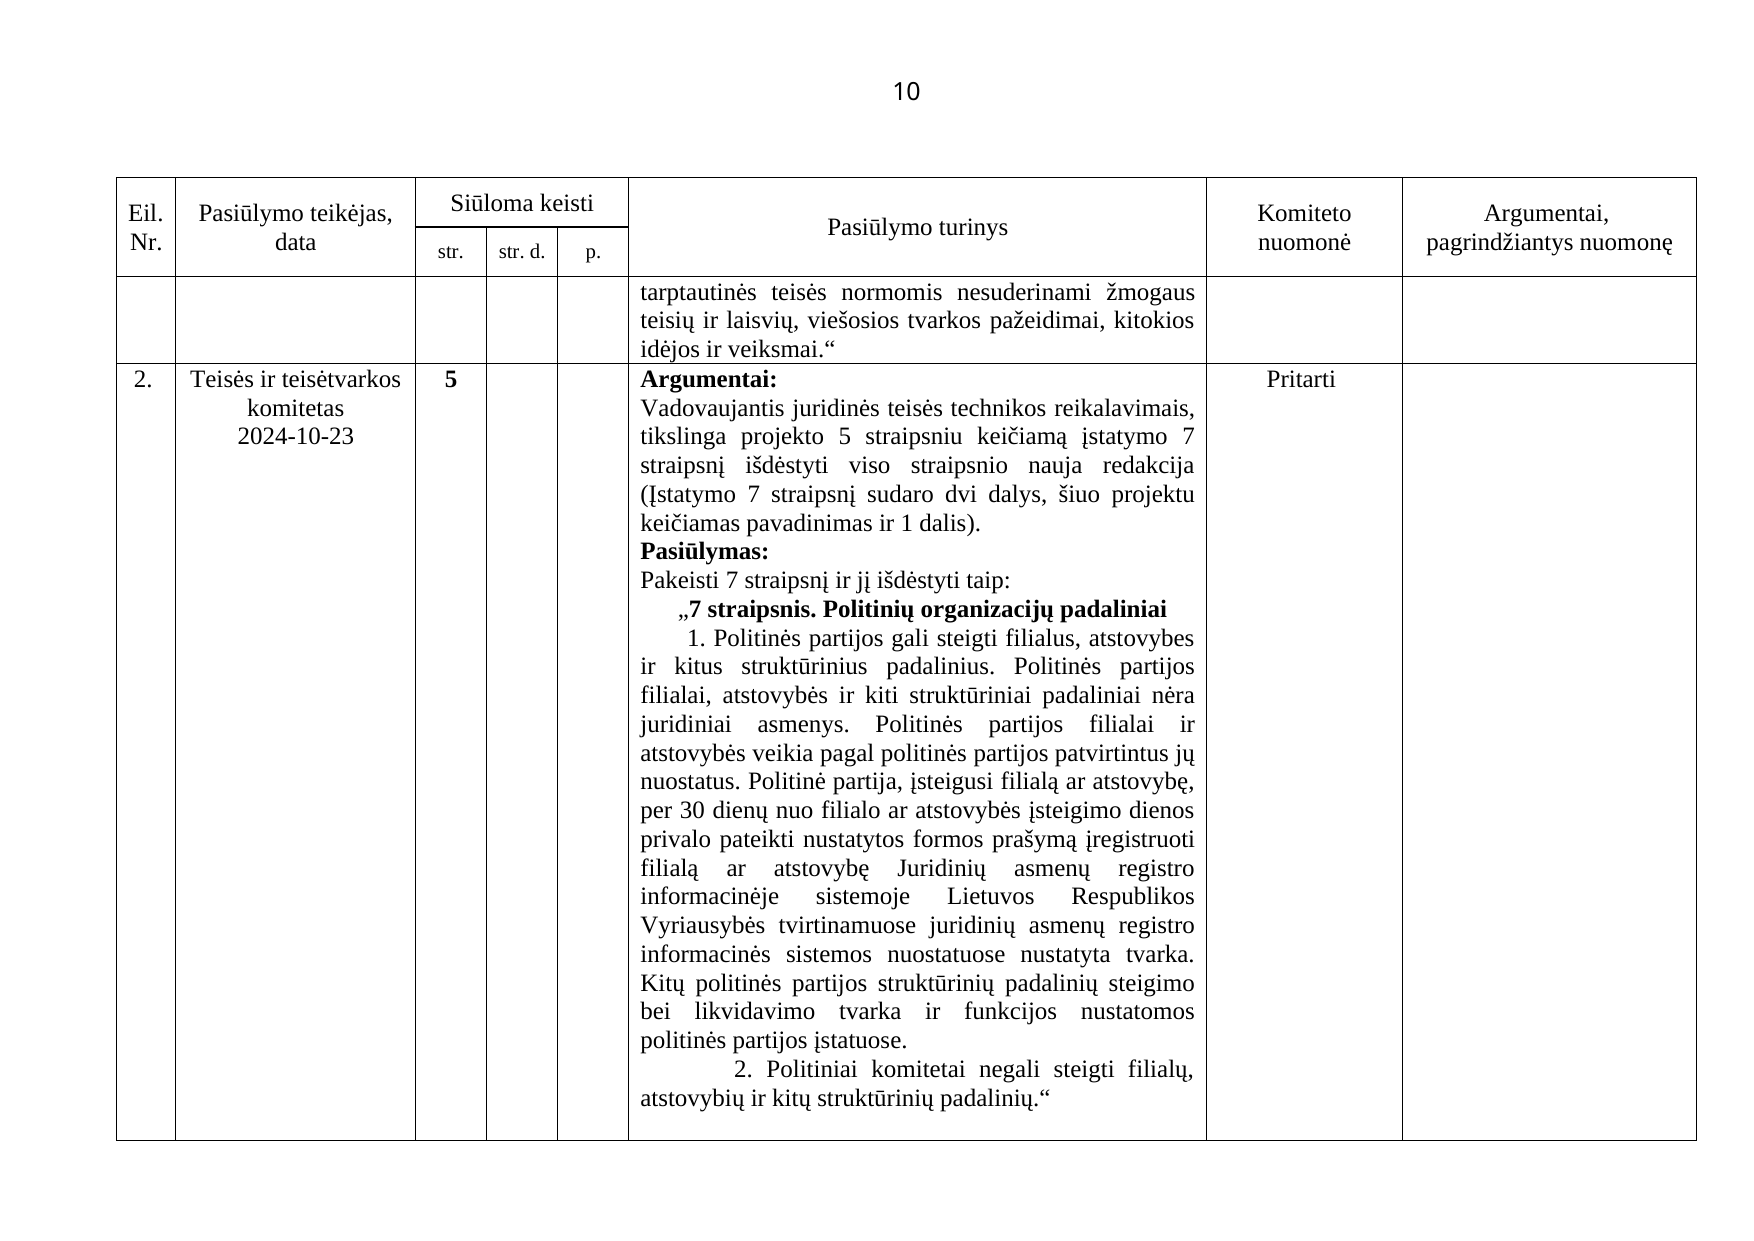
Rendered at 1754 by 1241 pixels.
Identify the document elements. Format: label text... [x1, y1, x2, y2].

table_cell [487, 277, 557, 363]
table_cell [1403, 364, 1696, 1140]
table_header Pasiūlymo turinys [629, 178, 1206, 276]
table_cell [558, 277, 628, 363]
table_cell [1207, 277, 1402, 363]
table_cell Argumentai: Vadovaujantis juridinės teisės technikos reikalavimais, tikslinga projekto 5 straipsniu keičiamą įstatymo 7 straipsnį išdėstyti viso straipsnio nauja redakcija (Įstatymo 7 straipsnį sudaro dvi dalys, šiuo projektu keičiamas pavadinimas ir 1 dalis). Pasiūlymas: Pakeisti 7 straipsnį ir jį išdėstyti taip: „7 straipsnis. Politinių organizacijų padaliniai 1. Politinės partijos gali steigti filialus, atstovybes ir kitus struktūrinius padalinius. Politinės partijos filialai, atstovybės ir kiti struktūriniai padaliniai nėra juridiniai asmenys. Politinės partijos filialai ir atstovybės veikia pagal politinės partijos patvirtintus jų nuostatus. Politinė partija, įsteigusi filialą ar atstovybę, per 30 dienų nuo filialo ar atstovybės įsteigimo dienos privalo pateikti nustatytos formos prašymą įregistruoti filialą ar atstovybę Juridinių asmenų registro informacinėje sistemoje Lietuvos Respublikos Vyriausybės tvirtinamuose juridinių asmenų registro informacinės sistemos nuostatuose nustatyta tvarka. Kitų politinės partijos struktūrinių padalinių steigimo bei likvidavimo tvarka ir funkcijos nustatomos politinės partijos įstatuose. 2. Politiniai komitetai negali steigti filialų, atstovybių ir kitų struktūrinių padalinių.“ [629, 364, 1206, 1140]
table_cell [558, 364, 628, 1140]
table_cell Pritarti [1207, 364, 1402, 1140]
table_cell [176, 277, 415, 363]
table_cell Teisės ir teisėtvarkos komitetas 2024-10-23 [176, 364, 415, 1140]
table_cell 2. [117, 364, 175, 1140]
table_cell [487, 364, 557, 1140]
table_cell [1403, 277, 1696, 363]
table_cell p. [558, 228, 628, 276]
table_cell str. [416, 228, 486, 276]
table_cell tarptautinės teisės normomis nesuderinami žmogaus teisių ir laisvių, viešosios tvarkos pažeidimai, kitokios idėjos ir veiksmai.“ [629, 277, 1206, 363]
table_header Argumentai, pagrindžiantys nuomonę [1403, 178, 1696, 276]
table_cell 5 [416, 364, 486, 1140]
table_cell [117, 277, 175, 363]
table_cell str. d. [487, 228, 557, 276]
table_header Siūloma keisti [416, 178, 628, 226]
table_header Eil. Nr. [117, 178, 175, 276]
table_header Pasiūlymo teikėjas, data [176, 178, 415, 276]
table_header Komiteto nuomonė [1207, 178, 1402, 276]
table_cell [416, 277, 486, 363]
